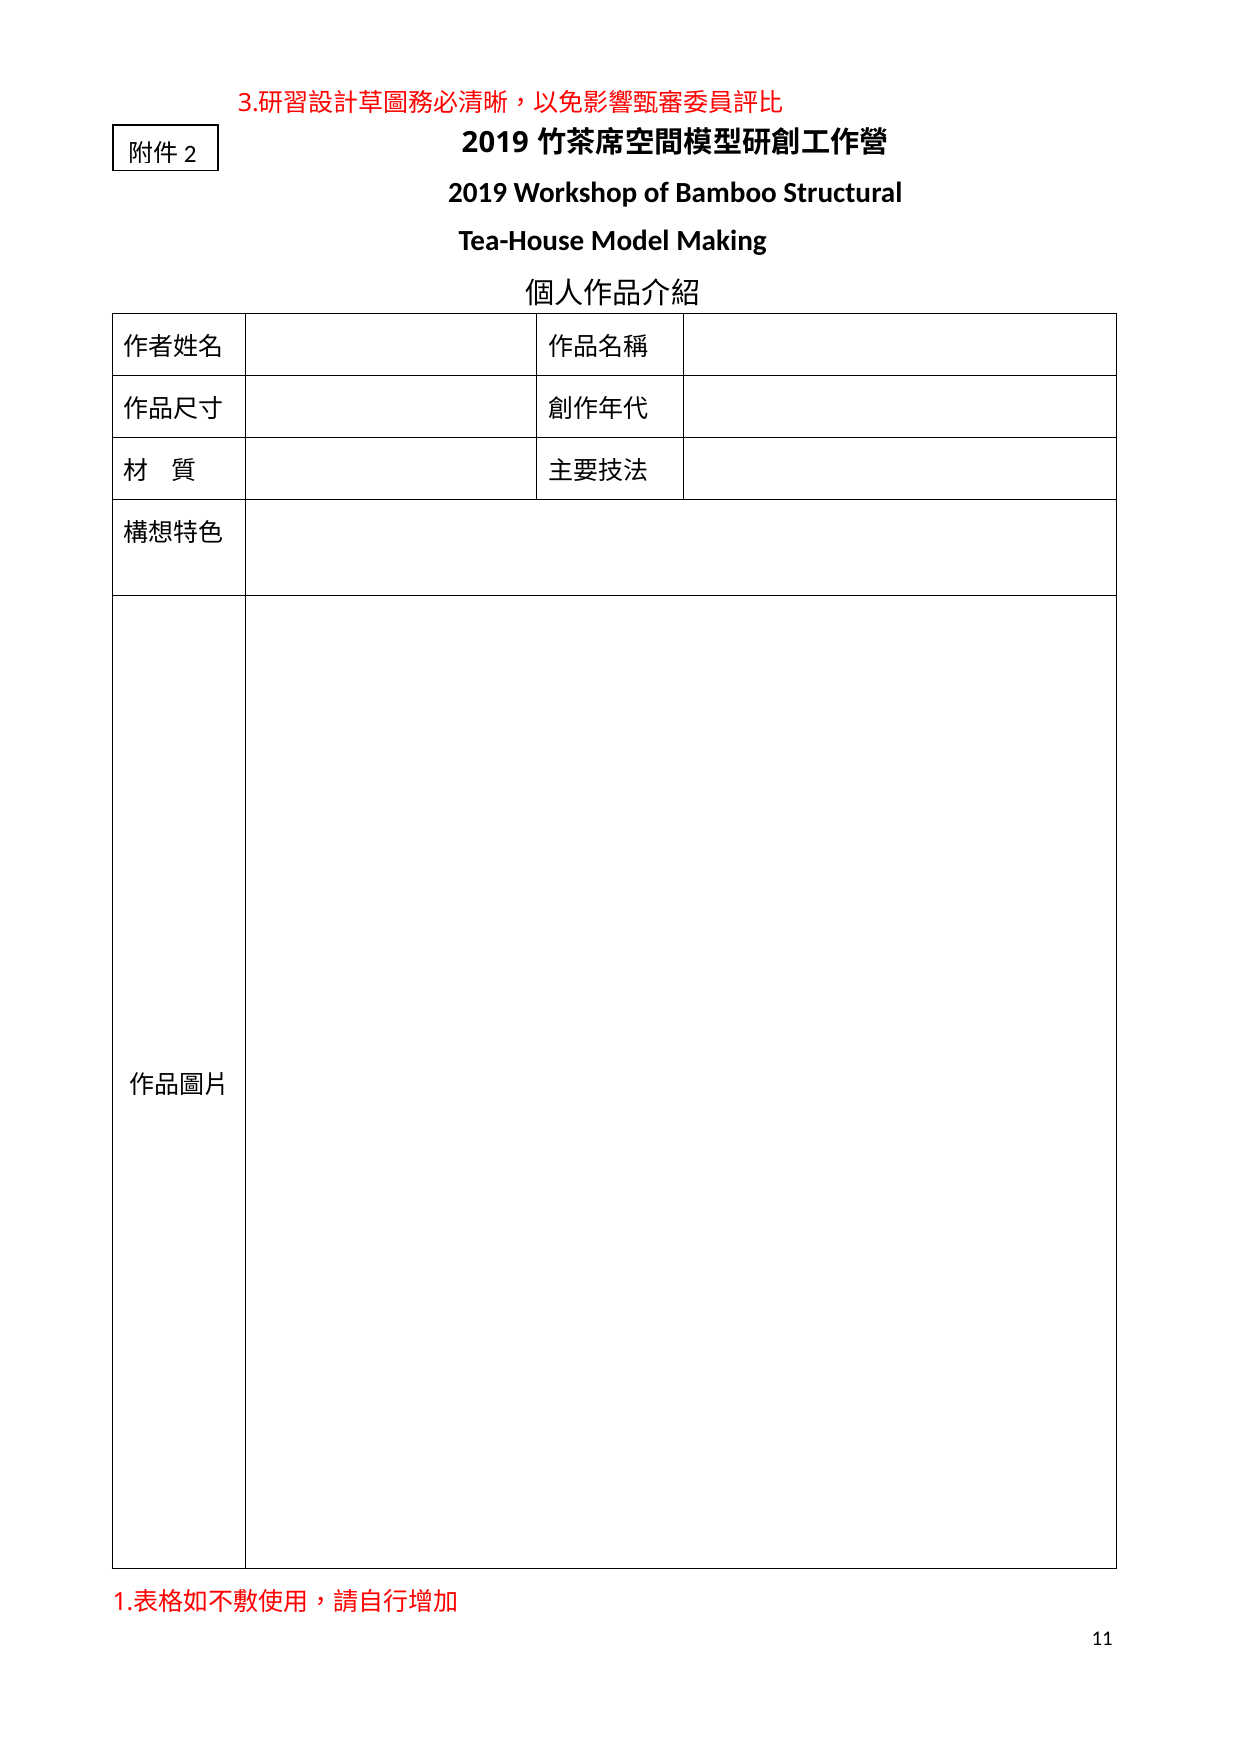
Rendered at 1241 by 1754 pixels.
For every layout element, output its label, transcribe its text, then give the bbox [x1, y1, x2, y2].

text 2019 Workshop of Bamboo Structural [112, 174, 1113, 209]
table_cell [246, 500, 1116, 595]
table_cell [246, 438, 536, 499]
text Tea-House Model Making [112, 222, 1113, 258]
table_header [684, 314, 1116, 375]
text 2019 竹茶席空間模型研創工作營 [112, 119, 1113, 161]
table_header [246, 314, 536, 375]
table_cell [684, 376, 1116, 437]
table_cell [246, 596, 1116, 1568]
table_cell 作品圖片 [113, 596, 245, 1568]
table_header 作品名稱 [537, 314, 683, 375]
text 2019 竹茶席空間模型研創工作營 [114, 126, 217, 170]
text 3.研習設計草圖務必清晰，以免影響甄審委員評比 [112, 83, 1071, 119]
text 附件2 [129, 133, 202, 162]
table_cell 創作年代 [537, 376, 683, 437]
table_cell [684, 438, 1116, 499]
text 1.表格如不敷使用，請自行增加 [112, 1582, 1071, 1618]
table_cell 作品尺寸 [113, 376, 245, 437]
table_cell [246, 376, 536, 437]
table_header 作者姓名 [113, 314, 245, 375]
table_cell 主要技法 [537, 438, 683, 499]
table_cell 材 質 [113, 438, 245, 499]
table_cell 構想特色 [113, 500, 245, 595]
text 個人作品介紹 [112, 270, 1113, 312]
